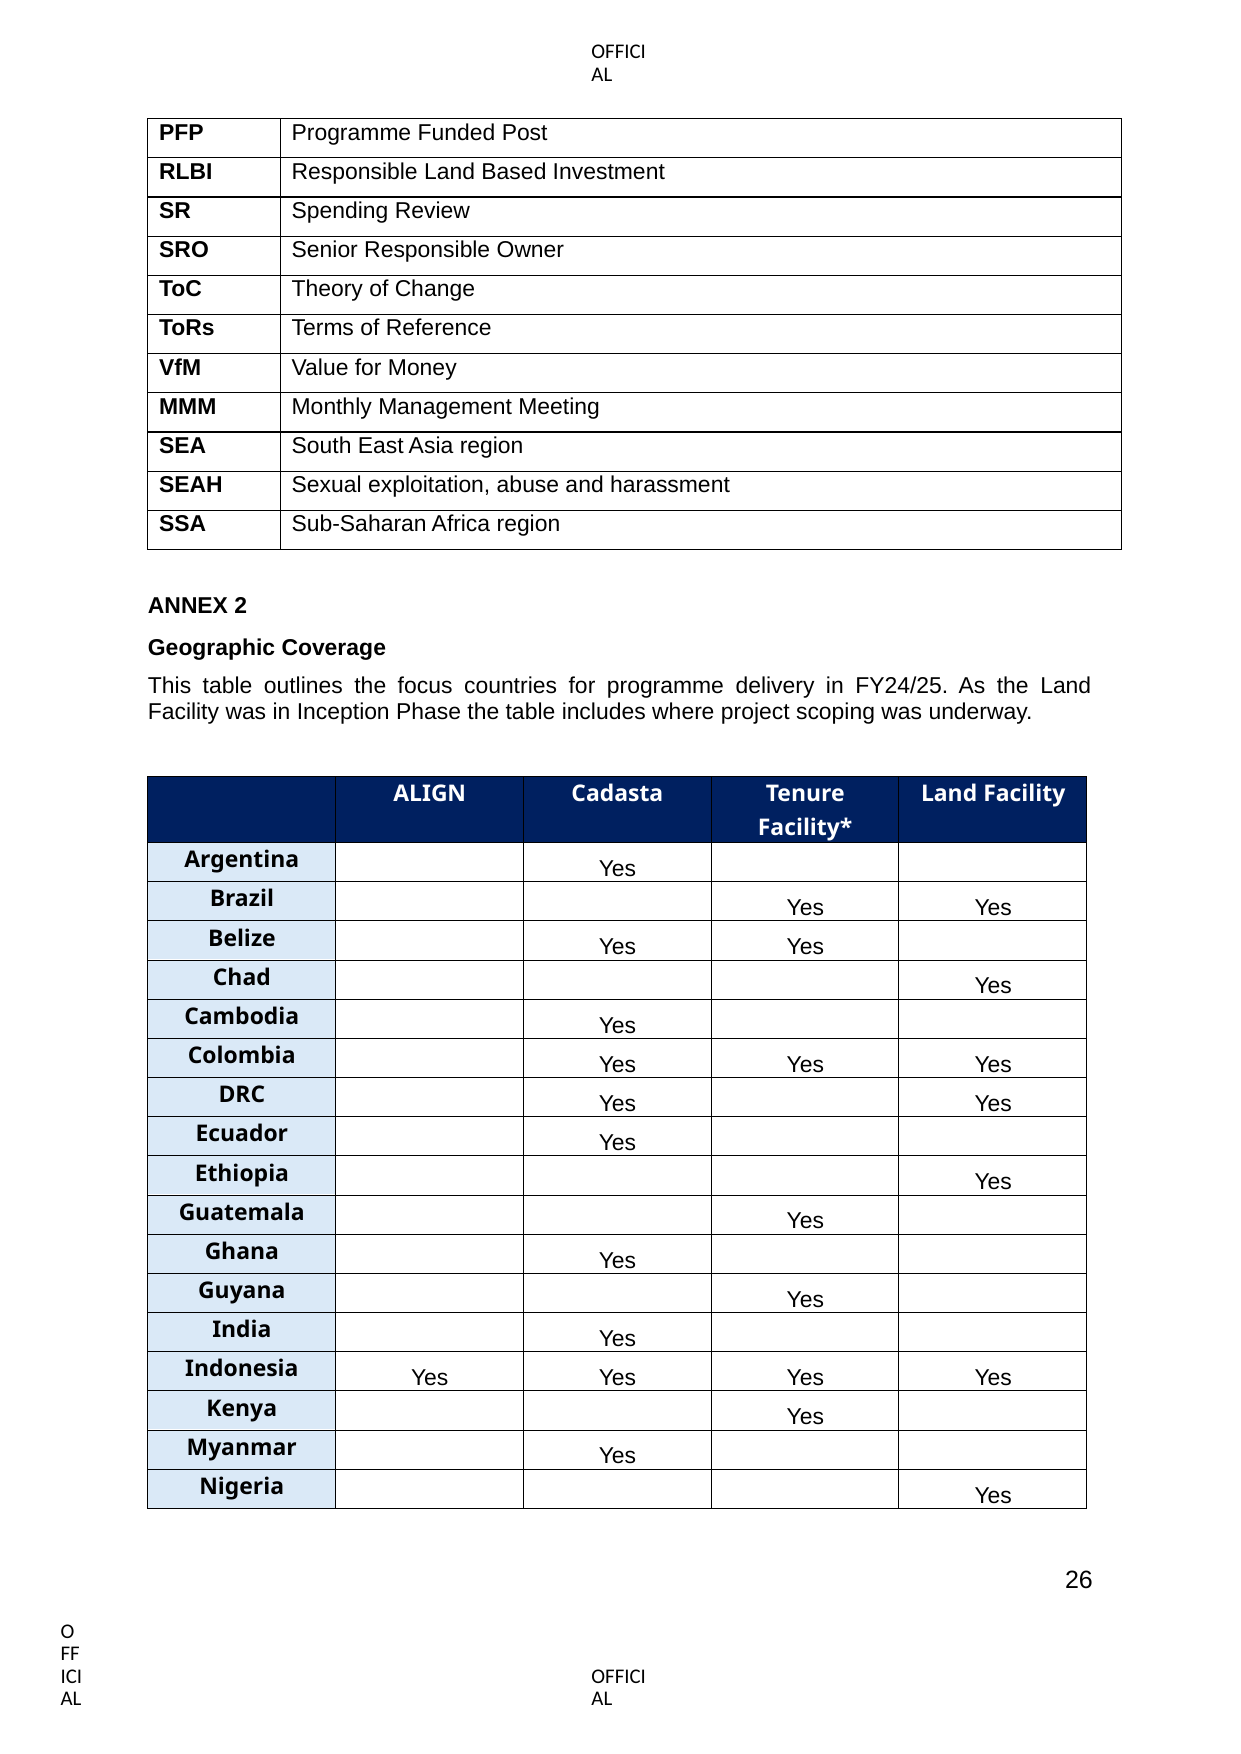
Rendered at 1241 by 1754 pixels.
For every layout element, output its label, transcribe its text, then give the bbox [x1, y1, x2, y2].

table_cell [524, 1274, 711, 1312]
table_cell Brazil [148, 882, 335, 920]
table_cell PFP [148, 119, 280, 157]
table_header Land Facility [899, 777, 1086, 842]
table_cell Ghana [148, 1235, 335, 1273]
table_cell Yes [524, 1235, 711, 1273]
table_cell Myanmar [148, 1431, 335, 1469]
table_cell Yes [524, 1039, 711, 1077]
table_cell Belize [148, 921, 335, 959]
table_cell Guyana [148, 1274, 335, 1312]
table_cell [712, 1117, 898, 1155]
table_cell Theory of Change [281, 276, 1121, 314]
table_cell VfM [148, 354, 280, 392]
table_cell Kenya [148, 1391, 335, 1429]
table_cell [336, 1039, 523, 1077]
table_cell Nigeria [148, 1470, 335, 1508]
table_cell Yes [336, 1352, 523, 1390]
table_cell [899, 1313, 1086, 1351]
table_cell Sexual exploitation, abuse and harassment [281, 472, 1121, 510]
table_cell [336, 1078, 523, 1116]
table_cell [524, 882, 711, 920]
table_cell Yes [524, 1000, 711, 1038]
table_header [148, 777, 335, 842]
table_cell Monthly Management Meeting [281, 393, 1121, 431]
table_cell [336, 1470, 523, 1508]
table_cell Indonesia [148, 1352, 335, 1390]
table_cell [899, 921, 1086, 959]
table_cell [336, 1156, 523, 1194]
table_cell SSA [148, 511, 280, 549]
table_cell Yes [899, 1470, 1086, 1508]
table_cell [336, 1235, 523, 1273]
text Geographic Coverage [148, 634, 1092, 660]
table_cell Colombia [148, 1039, 335, 1077]
table_cell Guatemala [148, 1196, 335, 1234]
table_cell Sub-Saharan Africa region [281, 511, 1121, 549]
table_cell Yes [899, 961, 1086, 999]
table_cell Spending Review [281, 198, 1121, 236]
table_cell [899, 1274, 1086, 1312]
table_cell [899, 1235, 1086, 1273]
table_cell Yes [712, 1196, 898, 1234]
table_cell MMM [148, 393, 280, 431]
table_cell Yes [524, 921, 711, 959]
table_cell [712, 1156, 898, 1194]
table_cell SR [148, 198, 280, 236]
table_cell [524, 961, 711, 999]
table_header ALIGN [336, 777, 523, 842]
table_cell Argentina [148, 843, 335, 881]
table_header Cadasta [524, 777, 711, 842]
table_cell Yes [524, 1352, 711, 1390]
table_cell Ethiopia [148, 1156, 335, 1194]
table_cell Chad [148, 961, 335, 999]
table_cell Yes [712, 882, 898, 920]
table_cell Yes [899, 1156, 1086, 1194]
table_cell [336, 1274, 523, 1312]
table_cell India [148, 1313, 335, 1351]
table_cell Value for Money [281, 354, 1121, 392]
table_cell Yes [524, 1078, 711, 1116]
table_cell [524, 1470, 711, 1508]
table_cell [336, 1000, 523, 1038]
table_cell Responsible Land Based Investment [281, 158, 1121, 196]
table_cell [712, 1078, 898, 1116]
table_cell [712, 1313, 898, 1351]
table_cell ToRs [148, 315, 280, 353]
table_cell [899, 1000, 1086, 1038]
table_cell Yes [899, 1039, 1086, 1077]
table_cell [336, 843, 523, 881]
table_cell [712, 1431, 898, 1469]
table_cell [336, 1117, 523, 1155]
table_cell DRC [148, 1078, 335, 1116]
table_cell Cambodia [148, 1000, 335, 1038]
table_cell [336, 1196, 523, 1234]
table_cell [712, 843, 898, 881]
table_cell [336, 1431, 523, 1469]
table_cell Yes [712, 1391, 898, 1429]
table_cell [712, 1470, 898, 1508]
table_cell Yes [712, 1274, 898, 1312]
table_cell Yes [712, 1352, 898, 1390]
table_cell Yes [524, 1313, 711, 1351]
table_cell [899, 843, 1086, 881]
table_cell Yes [524, 1117, 711, 1155]
table_cell [336, 961, 523, 999]
table_cell [899, 1431, 1086, 1469]
table_cell [336, 1313, 523, 1351]
table_cell [336, 1391, 523, 1429]
table_cell [524, 1196, 711, 1234]
table_cell Yes [899, 1352, 1086, 1390]
table_cell [712, 1000, 898, 1038]
table_cell [899, 1391, 1086, 1429]
table_cell SRO [148, 237, 280, 275]
table_cell [712, 961, 898, 999]
table_cell Yes [712, 1039, 898, 1077]
table_cell [524, 1391, 711, 1429]
table_cell Yes [524, 843, 711, 881]
table_cell Terms of Reference [281, 315, 1121, 353]
table_cell SEA [148, 433, 280, 471]
table_cell ToC [148, 276, 280, 314]
table_cell Yes [712, 921, 898, 959]
table_cell Yes [899, 882, 1086, 920]
table_cell Ecuador [148, 1117, 335, 1155]
table_header Tenure Facility* [712, 777, 898, 842]
table_cell South East Asia region [281, 433, 1121, 471]
table_cell [899, 1117, 1086, 1155]
table_cell [712, 1235, 898, 1273]
table_cell Yes [899, 1078, 1086, 1116]
table_cell Programme Funded Post [281, 119, 1121, 157]
table_cell [336, 882, 523, 920]
table_cell Yes [524, 1431, 711, 1469]
table_cell SEAH [148, 472, 280, 510]
table_cell [336, 921, 523, 959]
text ANNEX 2 [148, 592, 1092, 618]
text This table outlines the focus countries for programme delivery in FY24/25. As the Land Facility was in Inception Phase the table includes where project scoping was underway. [148, 673, 1092, 724]
table_cell Senior Responsible Owner [281, 237, 1121, 275]
table_cell [524, 1156, 711, 1194]
table_cell [899, 1196, 1086, 1234]
table_cell RLBI [148, 158, 280, 196]
